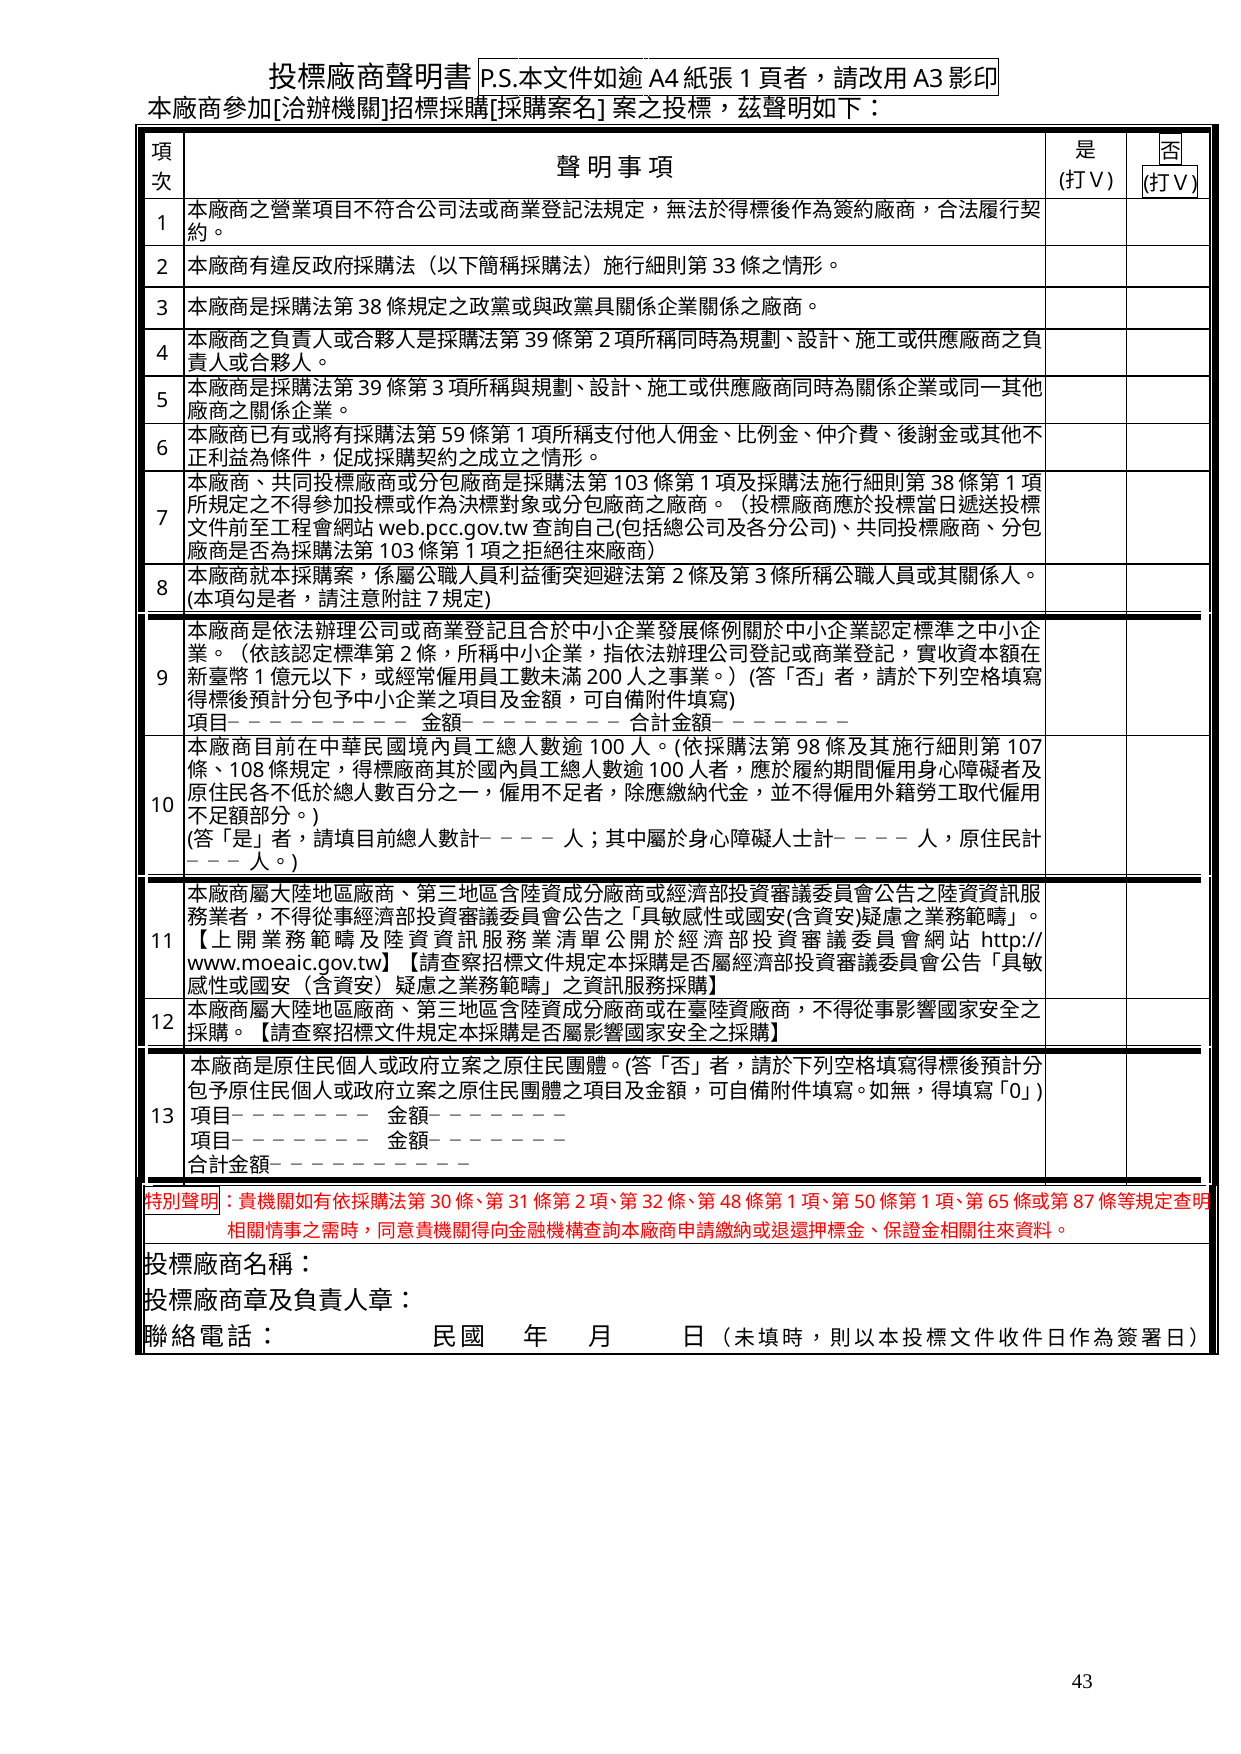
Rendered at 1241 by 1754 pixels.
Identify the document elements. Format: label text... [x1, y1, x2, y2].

table_cell [1127, 1045, 1212, 1177]
table_cell [1046, 1054, 1126, 1177]
table_cell 2 [145, 246, 183, 286]
table_cell 10 [145, 736, 183, 874]
table_cell [1046, 330, 1126, 375]
table_cell 9 [140, 611, 183, 734]
table_cell [1046, 424, 1126, 470]
table_cell 12 [145, 999, 183, 1044]
table_cell [1046, 620, 1126, 734]
table_cell [1046, 999, 1126, 1044]
table_cell [1127, 246, 1209, 286]
table_cell 7 [145, 472, 183, 563]
table_cell 6 [145, 424, 183, 470]
table_cell 本廠商有違反政府採購法（以下簡稱採購法）施行細則第33條之情形。 [185, 246, 1045, 286]
table_header 否 (打Ｖ) [1127, 133, 1159, 198]
table_cell [1127, 330, 1209, 375]
text 投標廠商聲明書 [148, 59, 478, 94]
table_cell 投標廠商名稱： 投標廠商章及負責人章： 聯絡電話： 民國 年 月 日（未填時，則以本投標文件收件日作為簽署日） [145, 1244, 1209, 1353]
table_cell [1046, 377, 1126, 423]
table_cell 5 [145, 377, 183, 423]
table_cell 本廠商目前在中華民國境內員工總人數逾100人。(依採購法第98條及其施行細則第107條、108條規定，得標廠商其於國內員工總人數逾100人者，應於履約期間僱用身心障礙者及原住民各不低於總人數百分之一，僱用不足者，除應繳納代金，並不得僱用外籍勞工取代僱用不足額部分。) (答「是」者，請填目前總人數計╴╴╴╴人；其中屬於身心障礙人士計╴╴╴╴人，原住民計╴╴╴人。) [185, 736, 1045, 874]
table_cell 1 [145, 199, 183, 245]
table_header 否 (打Ｖ) [1160, 134, 1181, 164]
table_cell [1127, 288, 1209, 328]
table_cell 本廠商是依法辦理公司或商業登記且合於中小企業發展條例關於中小企業認定標準之中小企業。（依該認定標準第2條，所稱中小企業，指依法辦理公司登記或商業登記，實收資本額在新臺幣1億元以下，或經常僱用員工數未滿200人之事業。）(答「否」者，請於下列空格填寫得標後預計分包予中小企業之項目及金額，可自備附件填寫) 項目╴╴╴╴╴╴╴╴╴ 金額╴╴╴╴╴╴╴╴合計金額╴╴╴╴╴╴╴ [185, 620, 1045, 734]
table_cell [1127, 424, 1209, 470]
table_header 否 (打Ｖ) [1182, 133, 1209, 198]
table_cell [1046, 736, 1126, 874]
table_cell 13 [140, 1045, 183, 1177]
table_cell 4 [145, 330, 183, 375]
table_cell 本廠商就本採購案，係屬公職人員利益衝突迴避法第2條及第3條所稱公職人員或其關係人。(本項勾是者，請注意附註7規定) [185, 565, 1045, 611]
table_cell 3 [145, 288, 183, 328]
table_cell [1046, 246, 1126, 286]
table_cell [1127, 736, 1209, 874]
table_cell 本廠商之負責人或合夥人是採購法第39條第2項所稱同時為規劃、設計、施工或供應廠商之負責人或合夥人。 [185, 330, 1045, 375]
table_cell 本廠商已有或將有採購法第59條第1項所稱支付他人佣金、比例金、仲介費、後謝金或其他不正利益為條件，促成採購契約之成立之情形。 [185, 424, 1045, 470]
table_cell 本廠商是採購法第38條規定之政黨或與政黨具關係企業關係之廠商。 [185, 288, 1045, 328]
table_cell 特別聲明：貴機關如有依採購法第30條、第31條第2項、第32條、第48條第1項、第50條第1項、第65條或第87條等規定查明相關情事之需時，同意貴機關得向金融機構查詢本廠商申請繳納或退還押標金、保證金相關往來資料。 [145, 1177, 1212, 1243]
table_cell [1046, 199, 1126, 245]
text 本廠商參加[洽辦機關]招標採購[採購案名] 案之投標，茲聲明如下： [148, 94, 1092, 124]
table_cell [1127, 565, 1209, 611]
table_cell 本廠商之營業項目不符合公司法或商業登記法規定，無法於得標後作為簽約廠商，合法履行契約。 [185, 199, 1045, 245]
table_cell [1046, 288, 1126, 328]
text [999, 59, 1120, 94]
table_header 聲 明 事 項 [185, 133, 1045, 198]
table_header 項 次 [145, 133, 183, 198]
table_cell 11 [140, 874, 183, 998]
table_cell 本廠商屬大陸地區廠商、第三地區含陸資成分廠商或經濟部投資審議委員會公告之陸資資訊服務業者，不得從事經濟部投資審議委員會公告之「具敏感性或國安(含資安)疑慮之業務範疇」。【上開業務範疇及陸資資訊服務業清單公開於經濟部投資審議委員會網站http://www.moeaic.gov.tw】【請查察招標文件規定本採購是否屬經濟部投資審議委員會公告「具敏感性或國安（含資安）疑慮之業務範疇」之資訊服務採購】 [185, 883, 1045, 998]
text P.S.本文件如逾A4紙張1頁者，請改用A3影印 [479, 59, 998, 94]
table_cell [1046, 883, 1126, 998]
table_cell 本廠商是原住民個人或政府立案之原住民團體。(答「否」者，請於下列空格填寫得標後預計分包予原住民個人或政府立案之原住民團體之項目及金額，可自備附件填寫。如無，得填寫「0」) 項目╴╴╴╴╴╴╴ 金額╴╴╴╴╴╴╴ 項目╴╴╴╴╴╴╴ 金額╴╴╴╴╴╴╴ 合計金額╴╴╴╴╴╴╴╴╴╴ [185, 1054, 1045, 1177]
table_cell 8 [145, 565, 183, 611]
table_cell [1127, 377, 1209, 423]
table_cell [1127, 999, 1209, 1044]
table_cell [1127, 874, 1212, 998]
table_header 否 (打Ｖ) [1143, 166, 1197, 197]
table_cell [1046, 565, 1126, 611]
table_cell [1127, 199, 1209, 245]
table_cell [1127, 472, 1209, 563]
table_cell 本廠商是採購法第39條第3項所稱與規劃、設計、施工或供應廠商同時為關係企業或同一其他廠商之關係企業。 [185, 377, 1045, 423]
table_cell 本廠商屬大陸地區廠商、第三地區含陸資成分廠商或在臺陸資廠商，不得從事影響國家安全之採購。【請查察招標文件規定本採購是否屬影響國家安全之採購】 [185, 999, 1045, 1044]
table_cell 本廠商、共同投標廠商或分包廠商是採購法第103條第1項及採購法施行細則第38條第1項所規定之不得參加投標或作為決標對象或分包廠商之廠商。（投標廠商應於投標當日遞送投標文件前至工程會網站web.pcc.gov.tw查詢自己(包括總公司及各分公司)、共同投標廠商、分包廠商是否為採購法第103條第1項之拒絕往來廠商） [185, 472, 1045, 563]
table_cell [1127, 611, 1212, 734]
table_cell [1046, 472, 1126, 563]
table_header 是 (打Ｖ) [1046, 133, 1126, 198]
